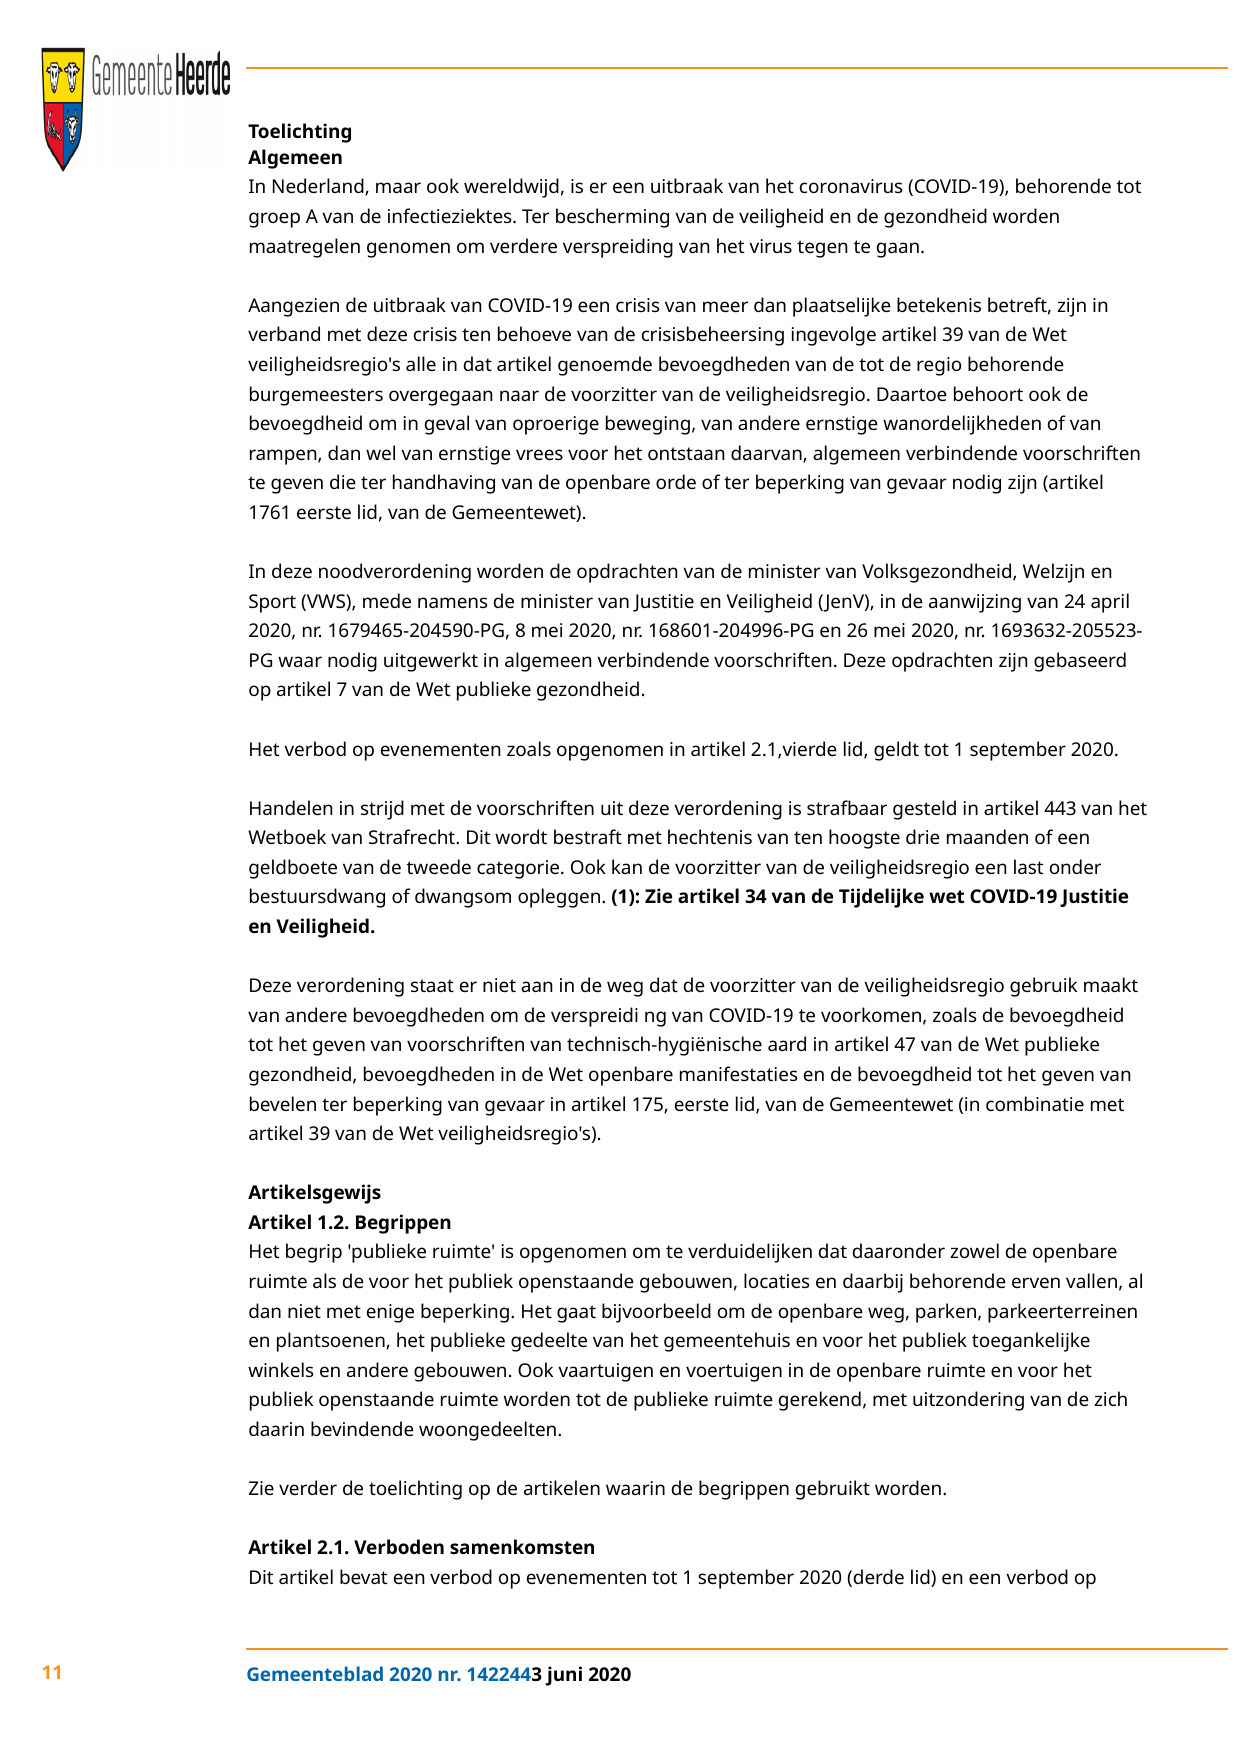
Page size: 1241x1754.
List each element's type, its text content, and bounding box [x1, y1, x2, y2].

text In deze noodverordening worden de opdrachten van de minister van Volksgezondheid, Welzijn en Sport (VWS), mede namens de minister van Justitie en Veiligheid (JenV), in de aanwijzing van 24 april 2020, nr. 1679465-204590-PG, 8 mei 2020, nr. 168601-204996-PG en 26 mei 2020, nr. 1693632-205523-PG waar nodig uitgewerkt in algemeen verbindende voorschriften. Deze opdrachten zijn gebaseerd op artikel 7 van de Wet publieke gezondheid. [248, 558, 1152, 702]
text Toelichting [248, 116, 1152, 144]
text Dit artikel bevat een verbod op evenementen tot 1 september 2020 (derde lid) en een verbod op [248, 1564, 1152, 1590]
text Het begrip 'publieke ruimte' is opgenomen om te verduidelijken dat daaronder zowel de openbare ruimte als de voor het publiek openstaande gebouwen, locaties en daarbij behorende erven vallen, al dan niet met enige beperking. Het gaat bijvoorbeeld om de openbare weg, parken, parkeerterreinen en plantsoenen, het publieke gedeelte van het gemeentehuis en voor het publiek toegankelijke winkels en andere gebouwen. Ook vaartuigen en voertuigen in de openbare ruimte en voor het publiek openstaande ruimte worden tot de publieke ruimte gerekend, met uitzondering van de zich daarin bevindende woongedeelten. [248, 1239, 1152, 1442]
text Handelen in strijd met de voorschriften uit deze verordening is strafbaar gesteld in artikel 443 van het Wetboek van Strafrecht. Dit wordt bestraft met hechtenis van ten hoogste drie maanden of een geldboete van de tweede categorie. Ook kan de voorzitter van de veiligheidsregio een last onder bestuursdwang of dwangsom opleggen. (1): Zie artikel 34 van de Tijdelijke wet COVID-19 Justitie en Veiligheid. [248, 795, 1152, 939]
text Algemeen [248, 144, 1152, 170]
text Artikelsgewijs [248, 1179, 1152, 1205]
text Artikel 1.2. Begrippen [248, 1209, 1152, 1235]
text Deze verordening staat er niet aan in de weg dat de voorzitter van de veiligheidsregio gebruik maakt van andere bevoegdheden om de verspreidi ng van COVID-19 te voorkomen, zoals de bevoegdheid tot het geven van voorschriften van technisch-hygiënische aard in artikel 47 van de Wet publieke gezondheid, bevoegdheden in de Wet openbare manifestaties en de bevoegdheid tot het geven van bevelen ter beperking van gevaar in artikel 175, eerste lid, van de Gemeentewet (in combinatie met artikel 39 van de Wet veiligheidsregio's). [248, 972, 1152, 1146]
text Het verbod op evenementen zoals opgenomen in artikel 2.1,vierde lid, geldt tot 1 september 2020. [248, 736, 1152, 762]
text Aangezien de uitbraak van COVID-19 een crisis van meer dan plaatselijke betekenis betreft, zijn in verband met deze crisis ten behoeve van de crisisbeheersing ingevolge artikel 39 van de Wet veiligheidsregio's alle in dat artikel genoemde bevoegdheden van de tot de regio behorende burgemeesters overgegaan naar de voorzitter van de veiligheidsregio. Daartoe behoort ook de bevoegdheid om in geval van oproerige beweging, van andere ernstige wanordelijkheden of van rampen, dan wel van ernstige vrees voor het ontstaan daarvan, algemeen verbindende voorschriften te geven die ter handhaving van de openbare orde of ter beperking van gevaar nodig zijn (artikel 1761 eerste lid, van de Gemeentewet). [248, 292, 1152, 525]
picture [41, 47, 231, 172]
text Artikel 2.1. Verboden samenkomsten [248, 1534, 1152, 1560]
text Zie verder de toelichting op de artikelen waarin de begrippen gebruikt worden. [248, 1475, 1152, 1501]
text In Nederland, maar ook wereldwijd, is er een uitbraak van het coronavirus (COVID-19), behorende tot groep A van de infectieziektes. Ter bescherming van de veiligheid en de gezondheid worden maatregelen genomen om verdere verspreiding van het virus tegen te gaan. [248, 174, 1152, 259]
